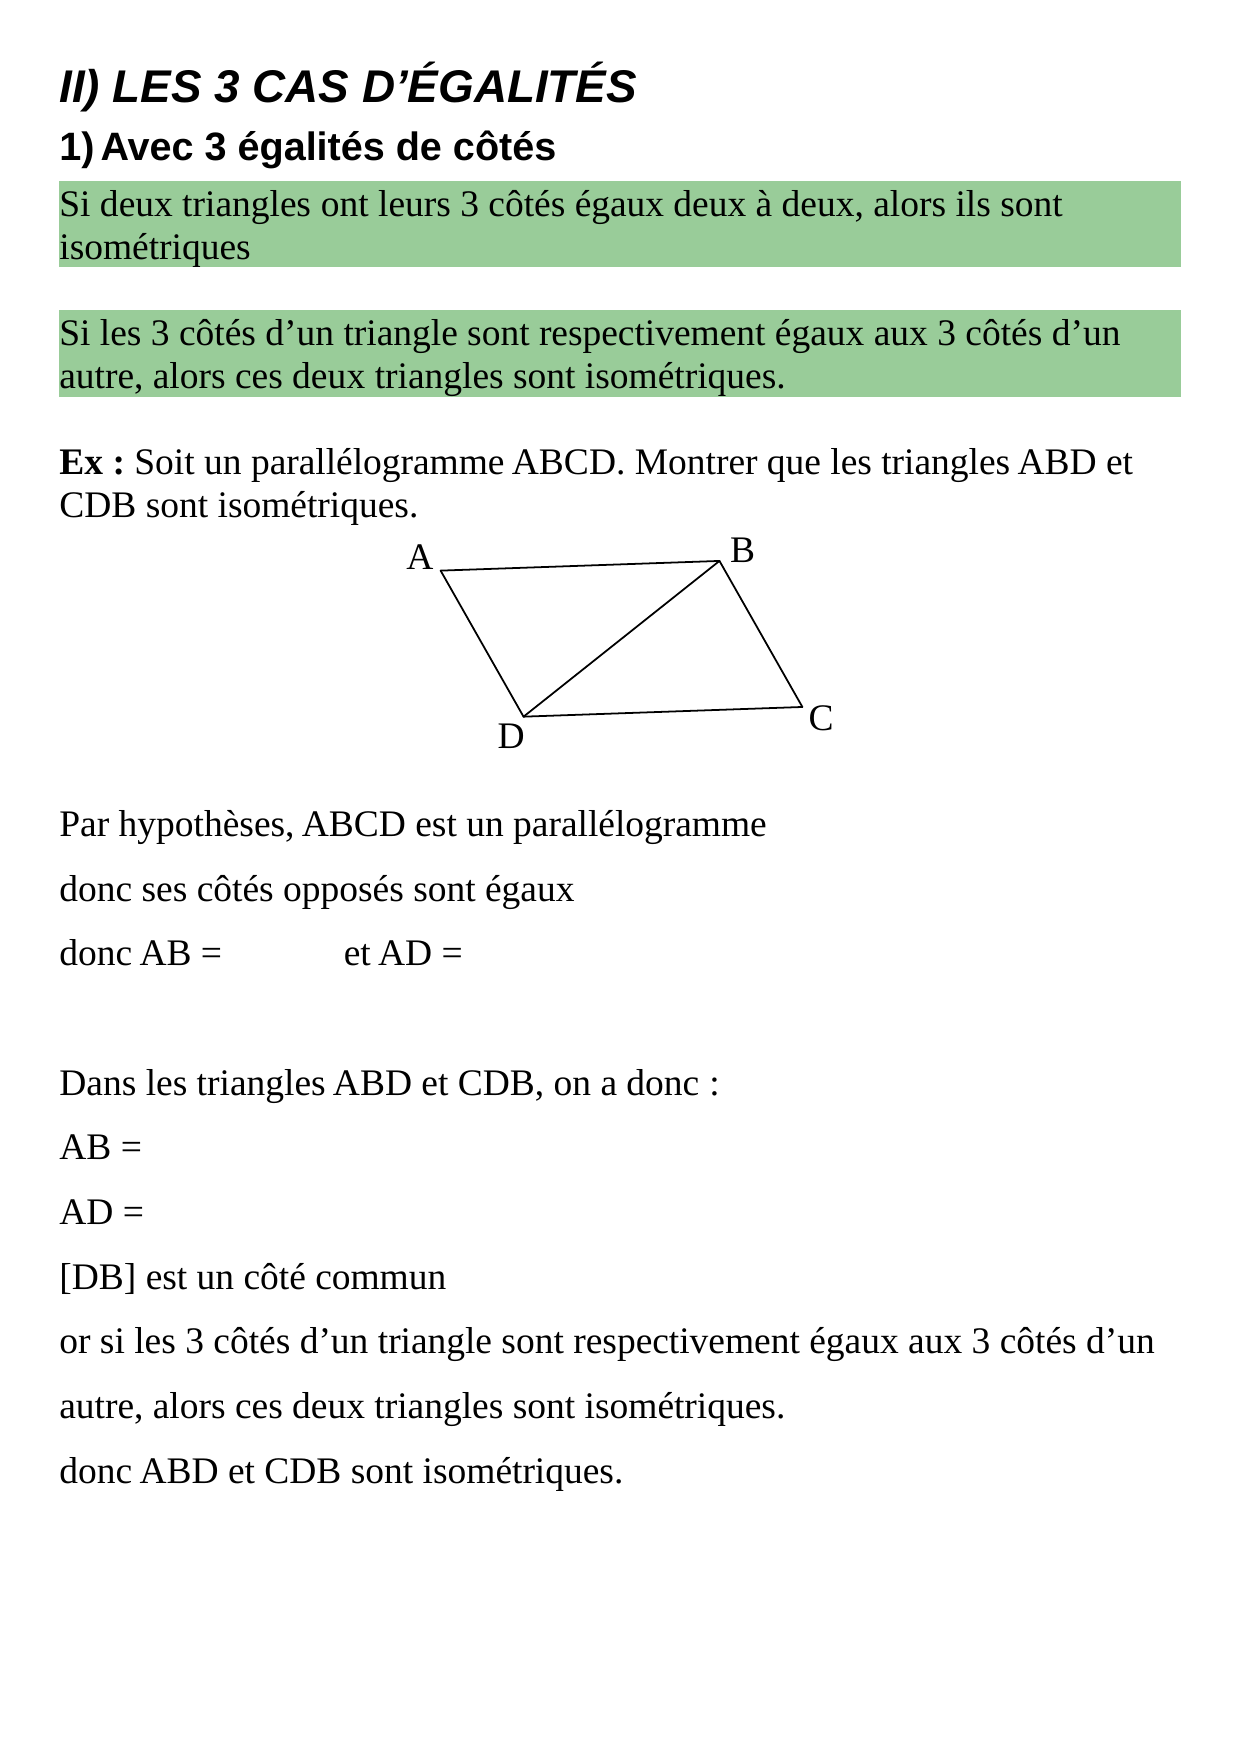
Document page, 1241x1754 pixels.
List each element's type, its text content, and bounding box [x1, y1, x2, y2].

text donc ses côtés opposés sont égaux [59, 866, 1181, 909]
text AD = [59, 1189, 1181, 1233]
text Si les 3 côtés d’un triangle sont respectivement égaux aux 3 côtés d’un autre, alors ces deux triangles sont isométriques. [59, 310, 1181, 397]
text donc AB = et AD = [59, 931, 1181, 974]
list Avec 3 égalités de côtés [59, 123, 1181, 169]
text AB = [59, 1125, 1181, 1168]
text Ex : Soit un parallélogramme ABCD. Montrer que les triangles ABD et CDB sont isométriques. [59, 440, 1181, 526]
text Si deux triangles ont leurs 3 côtés égaux deux à deux, alors ils sont isométriques [59, 181, 1181, 267]
text Par hypothèses, ABCD est un parallélogramme [59, 801, 1181, 844]
list Les 3 cas d’égalités [59, 59, 1181, 112]
text or si les 3 côtés d’un triangle sont respectivement égaux aux 3 côtés d’un autre, alors ces deux triangles sont isométriques. [59, 1319, 1181, 1427]
text [DB] est un côté commun [59, 1254, 1181, 1297]
text donc ABD et CDB sont isométriques. [59, 1448, 1181, 1491]
text Dans les triangles ABD et CDB, on a donc : [59, 1060, 1181, 1103]
